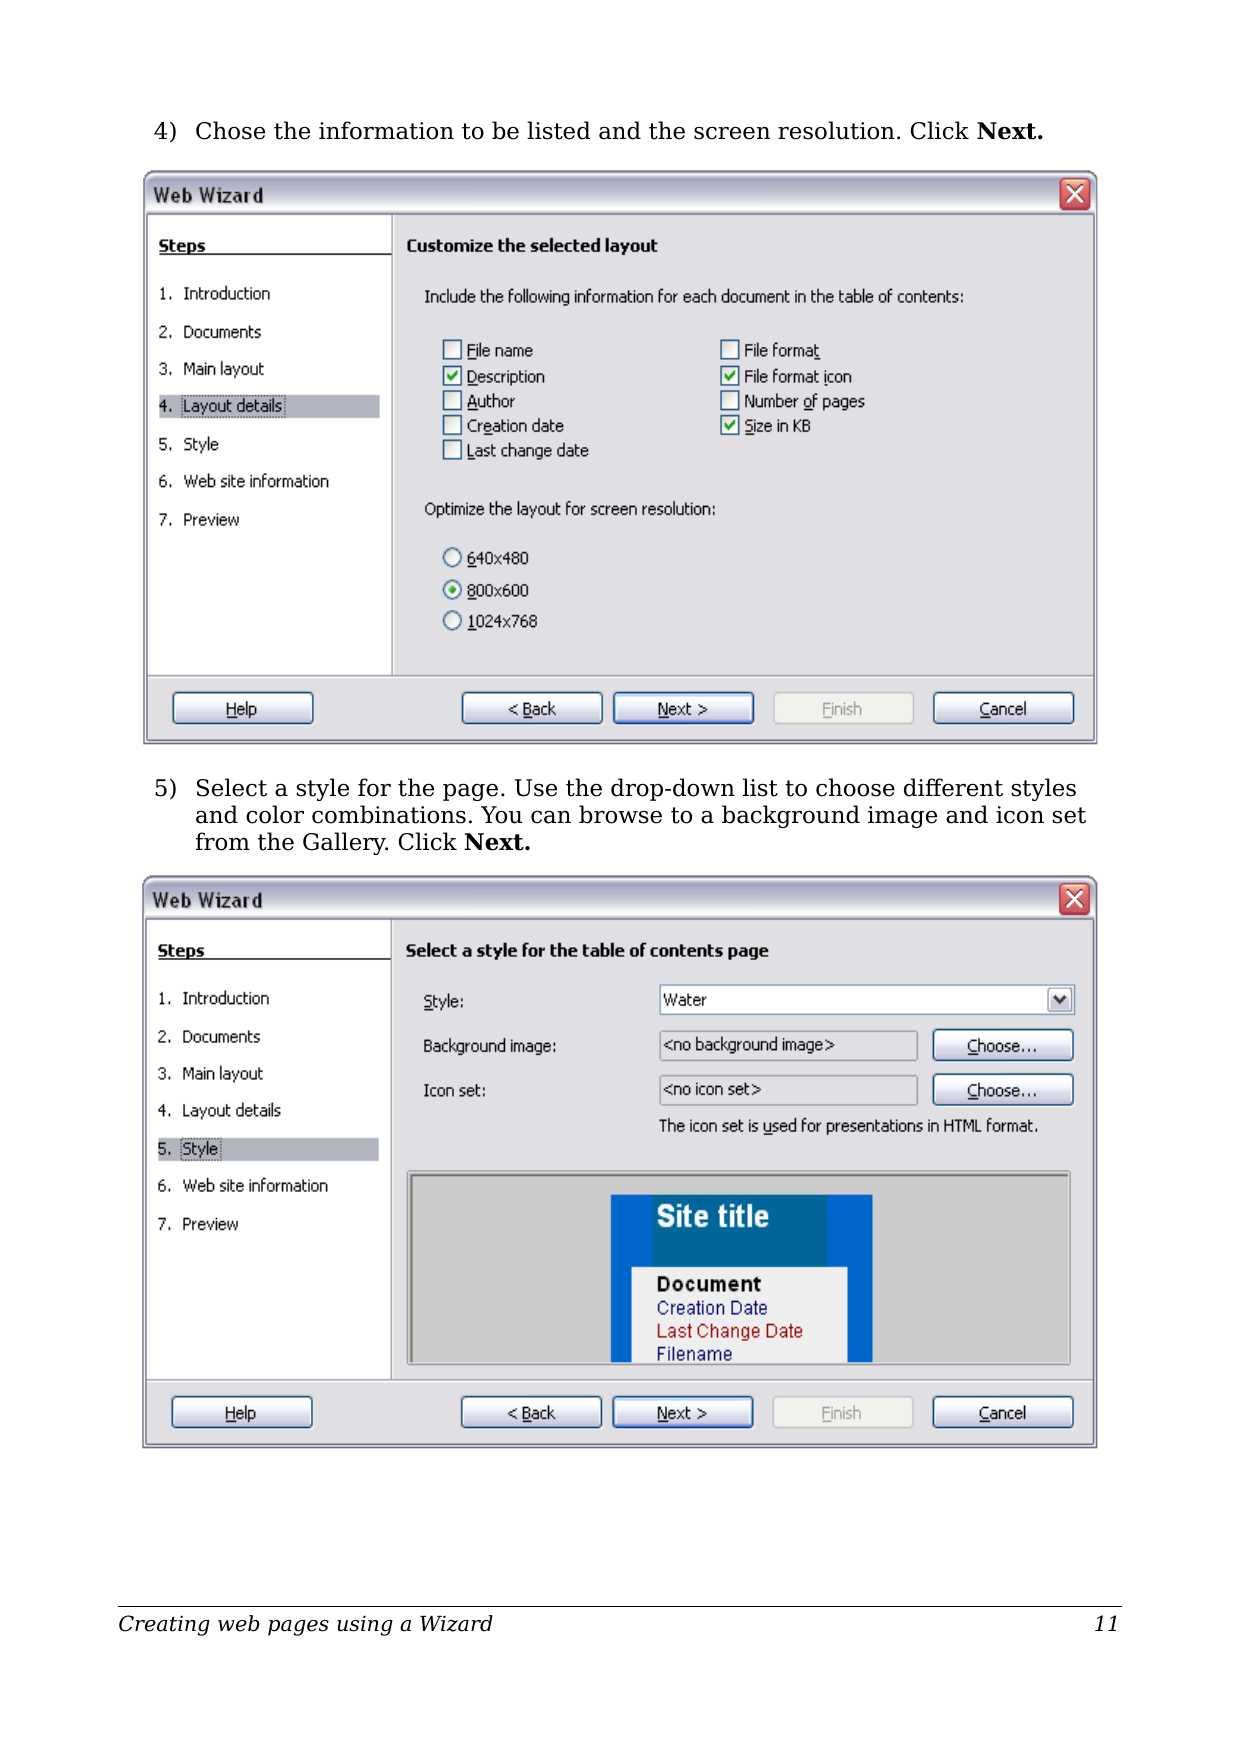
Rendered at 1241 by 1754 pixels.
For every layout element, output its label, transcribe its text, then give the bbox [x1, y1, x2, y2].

list Select a style for the page. Use the drop-down list to choose different styles and color combinations. You can browse to a background image and icon set from the Gallery. Click Next. [177, 775, 1122, 856]
list Chose the information to be listed and the screen resolution. Click Next. [177, 118, 1122, 145]
picture [142, 169, 1098, 746]
picture [141, 874, 1099, 1450]
